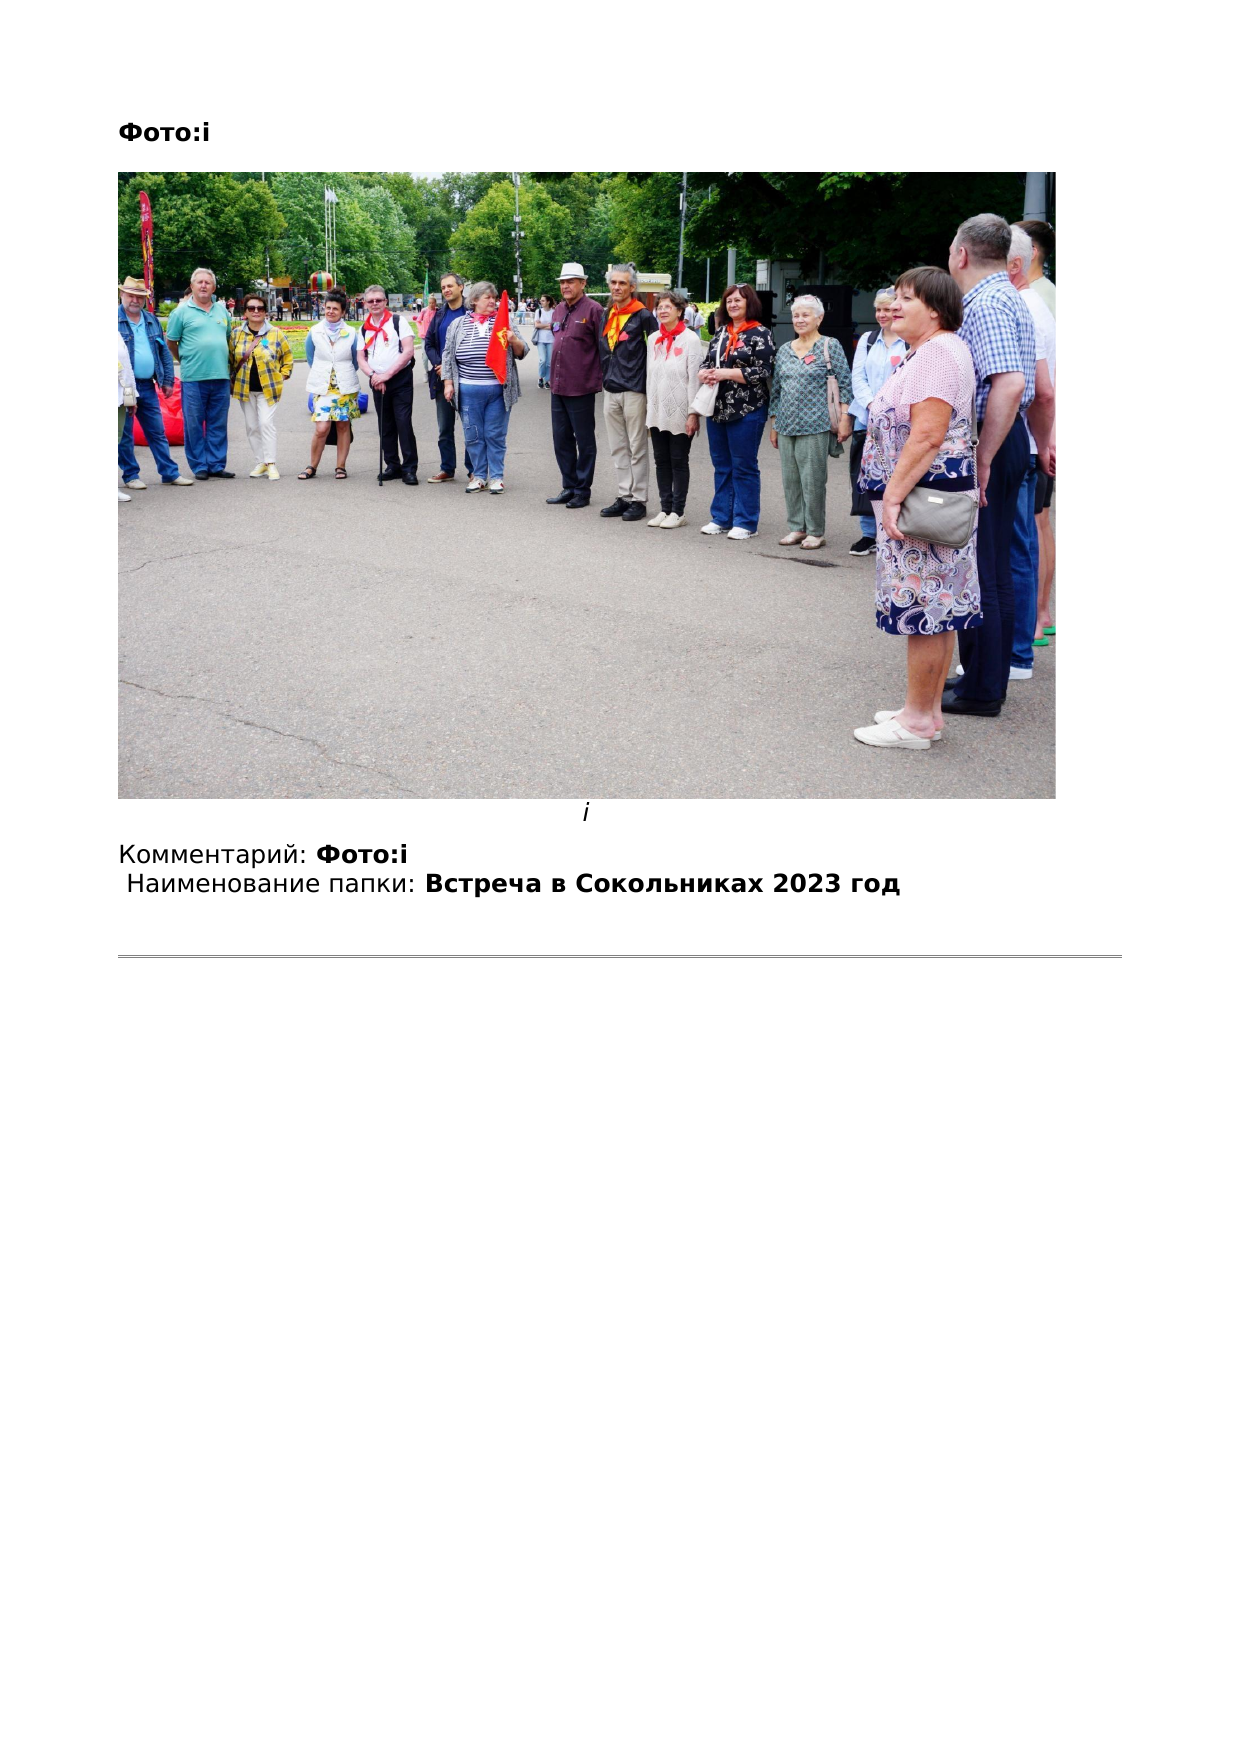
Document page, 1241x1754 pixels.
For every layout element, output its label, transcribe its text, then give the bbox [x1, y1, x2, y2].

text Комментарий: Фото:i Наименование папки: Встреча в Сокольниках 2023 год [118, 840, 1122, 928]
subtitle Фото:i [118, 118, 1122, 147]
picture [118, 172, 1056, 799]
text i [118, 799, 1056, 828]
